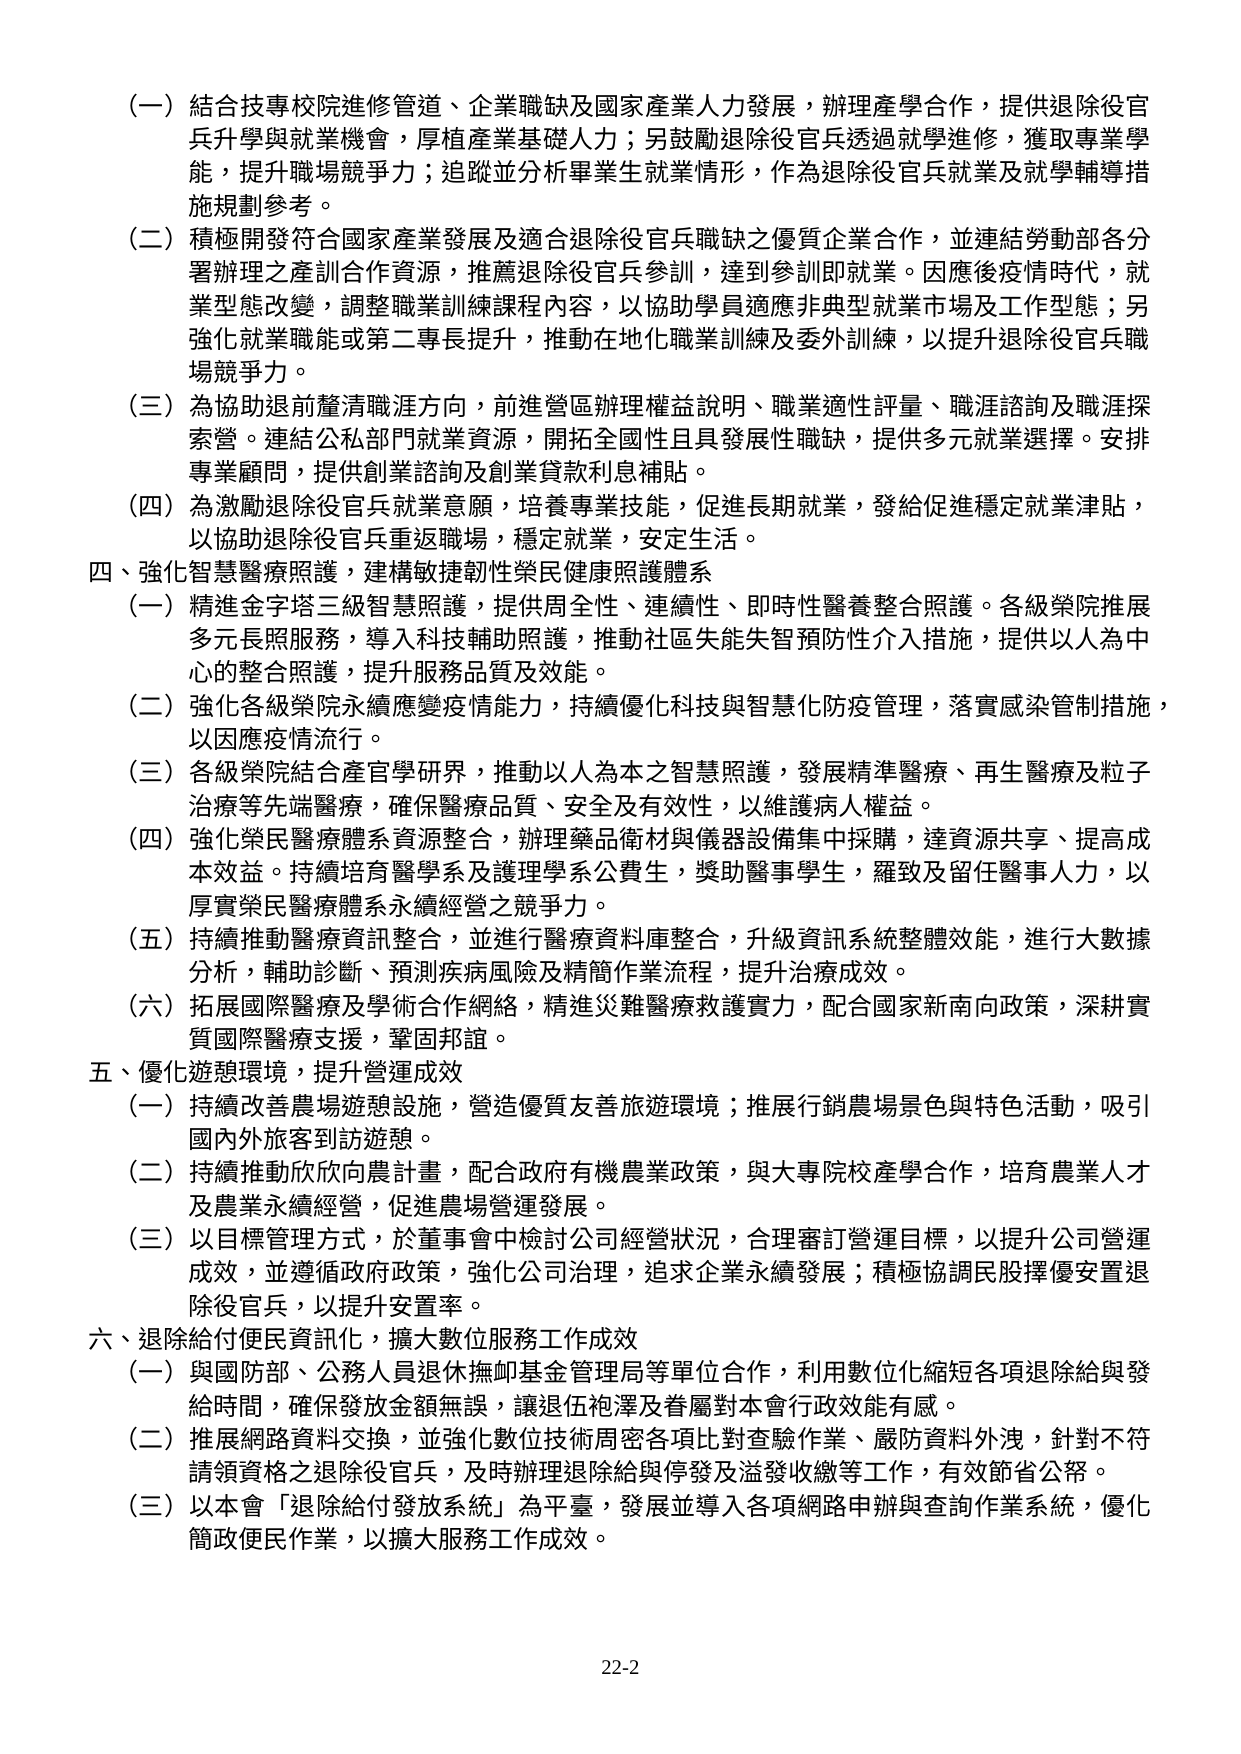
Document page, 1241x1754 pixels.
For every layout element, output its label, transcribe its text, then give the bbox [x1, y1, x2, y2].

text （一）與國防部、公務人員退休撫卹基金管理局等單位合作，利用數位化縮短各項退除給與發給時間，確保發放金額無誤，讓退伍袍澤及眷屬對本會行政效能有感。 [113, 1355, 1152, 1422]
text （三）以本會「退除給付發放系統」為平臺，發展並導入各項網路申辦與查詢作業系統，優化簡政便民作業，以擴大服務工作成效。 [113, 1488, 1152, 1555]
text （二）持續推動欣欣向農計畫，配合政府有機農業政策，與大專院校產學合作，培育農業人才及農業永續經營，促進農場營運發展。 [113, 1155, 1152, 1222]
text （三）為協助退前釐清職涯方向，前進營區辦理權益說明、職業適性評量、職涯諮詢及職涯探索營。連結公私部門就業資源，開拓全國性且具發展性職缺，提供多元就業選擇。安排專業顧問，提供創業諮詢及創業貸款利息補貼。 [113, 388, 1152, 488]
text （一）精進金字塔三級智慧照護，提供周全性、連續性、即時性醫養整合照護。各級榮院推展多元長照服務，導入科技輔助照護，推動社區失能失智預防性介入措施，提供以人為中心的整合照護，提升服務品質及效能。 [113, 588, 1152, 688]
text 四、強化智慧醫療照護，建構敏捷韌性榮民健康照護體系 [88, 555, 1152, 588]
text （二）推展網路資料交換，並強化數位技術周密各項比對查驗作業、嚴防資料外洩，針對不符請領資格之退除役官兵，及時辦理退除給與停發及溢發收繳等工作，有效節省公帑。 [113, 1422, 1152, 1488]
text （四）強化榮民醫療體系資源整合，辦理藥品衛材與儀器設備集中採購，達資源共享、提高成本效益。持續培育醫學系及護理學系公費生，獎助醫事學生，羅致及留任醫事人力，以厚實榮民醫療體系永續經營之競爭力。 [113, 822, 1152, 922]
text （六）拓展國際醫療及學術合作網絡，精進災難醫療救護實力，配合國家新南向政策，深耕實質國際醫療支援，鞏固邦誼。 [113, 988, 1152, 1055]
text 五、優化遊憩環境，提升營運成效 [88, 1055, 1152, 1088]
text （二）強化各級榮院永續應變疫情能力，持續優化科技與智慧化防疫管理，落實感染管制措施，以因應疫情流行。 [113, 688, 1152, 755]
text （四）為激勵退除役官兵就業意願，培養專業技能，促進長期就業，發給促進穩定就業津貼，以協助退除役官兵重返職場，穩定就業，安定生活。 [113, 488, 1152, 555]
text （三）各級榮院結合產官學研界，推動以人為本之智慧照護，發展精準醫療、再生醫療及粒子治療等先端醫療，確保醫療品質、安全及有效性，以維護病人權益。 [113, 755, 1152, 822]
text （一）持續改善農場遊憩設施，營造優質友善旅遊環境；推展行銷農場景色與特色活動，吸引國內外旅客到訪遊憩。 [113, 1088, 1152, 1155]
text （二）積極開發符合國家產業發展及適合退除役官兵職缺之優質企業合作，並連結勞動部各分署辦理之產訓合作資源，推薦退除役官兵參訓，達到參訓即就業。因應後疫情時代，就業型態改變，調整職業訓練課程內容，以協助學員適應非典型就業市場及工作型態；另強化就業職能或第二專長提升，推動在地化職業訓練及委外訓練，以提升退除役官兵職場競爭力。 [113, 222, 1152, 388]
text （一）結合技專校院進修管道、企業職缺及國家產業人力發展，辦理產學合作，提供退除役官兵升學與就業機會，厚植產業基礎人力；另鼓勵退除役官兵透過就學進修，獲取專業學能，提升職場競爭力；追蹤並分析畢業生就業情形，作為退除役官兵就業及就學輔導措施規劃參考。 [113, 88, 1152, 222]
text （五）持續推動醫療資訊整合，並進行醫療資料庫整合，升級資訊系統整體效能，進行大數據分析，輔助診斷、預測疾病風險及精簡作業流程，提升治療成效。 [113, 922, 1152, 988]
text 六、退除給付便民資訊化，擴大數位服務工作成效 [88, 1322, 1152, 1355]
text （三）以目標管理方式，於董事會中檢討公司經營狀況，合理審訂營運目標，以提升公司營運成效，並遵循政府政策，強化公司治理，追求企業永續發展；積極協調民股擇優安置退除役官兵，以提升安置率。 [113, 1222, 1152, 1322]
